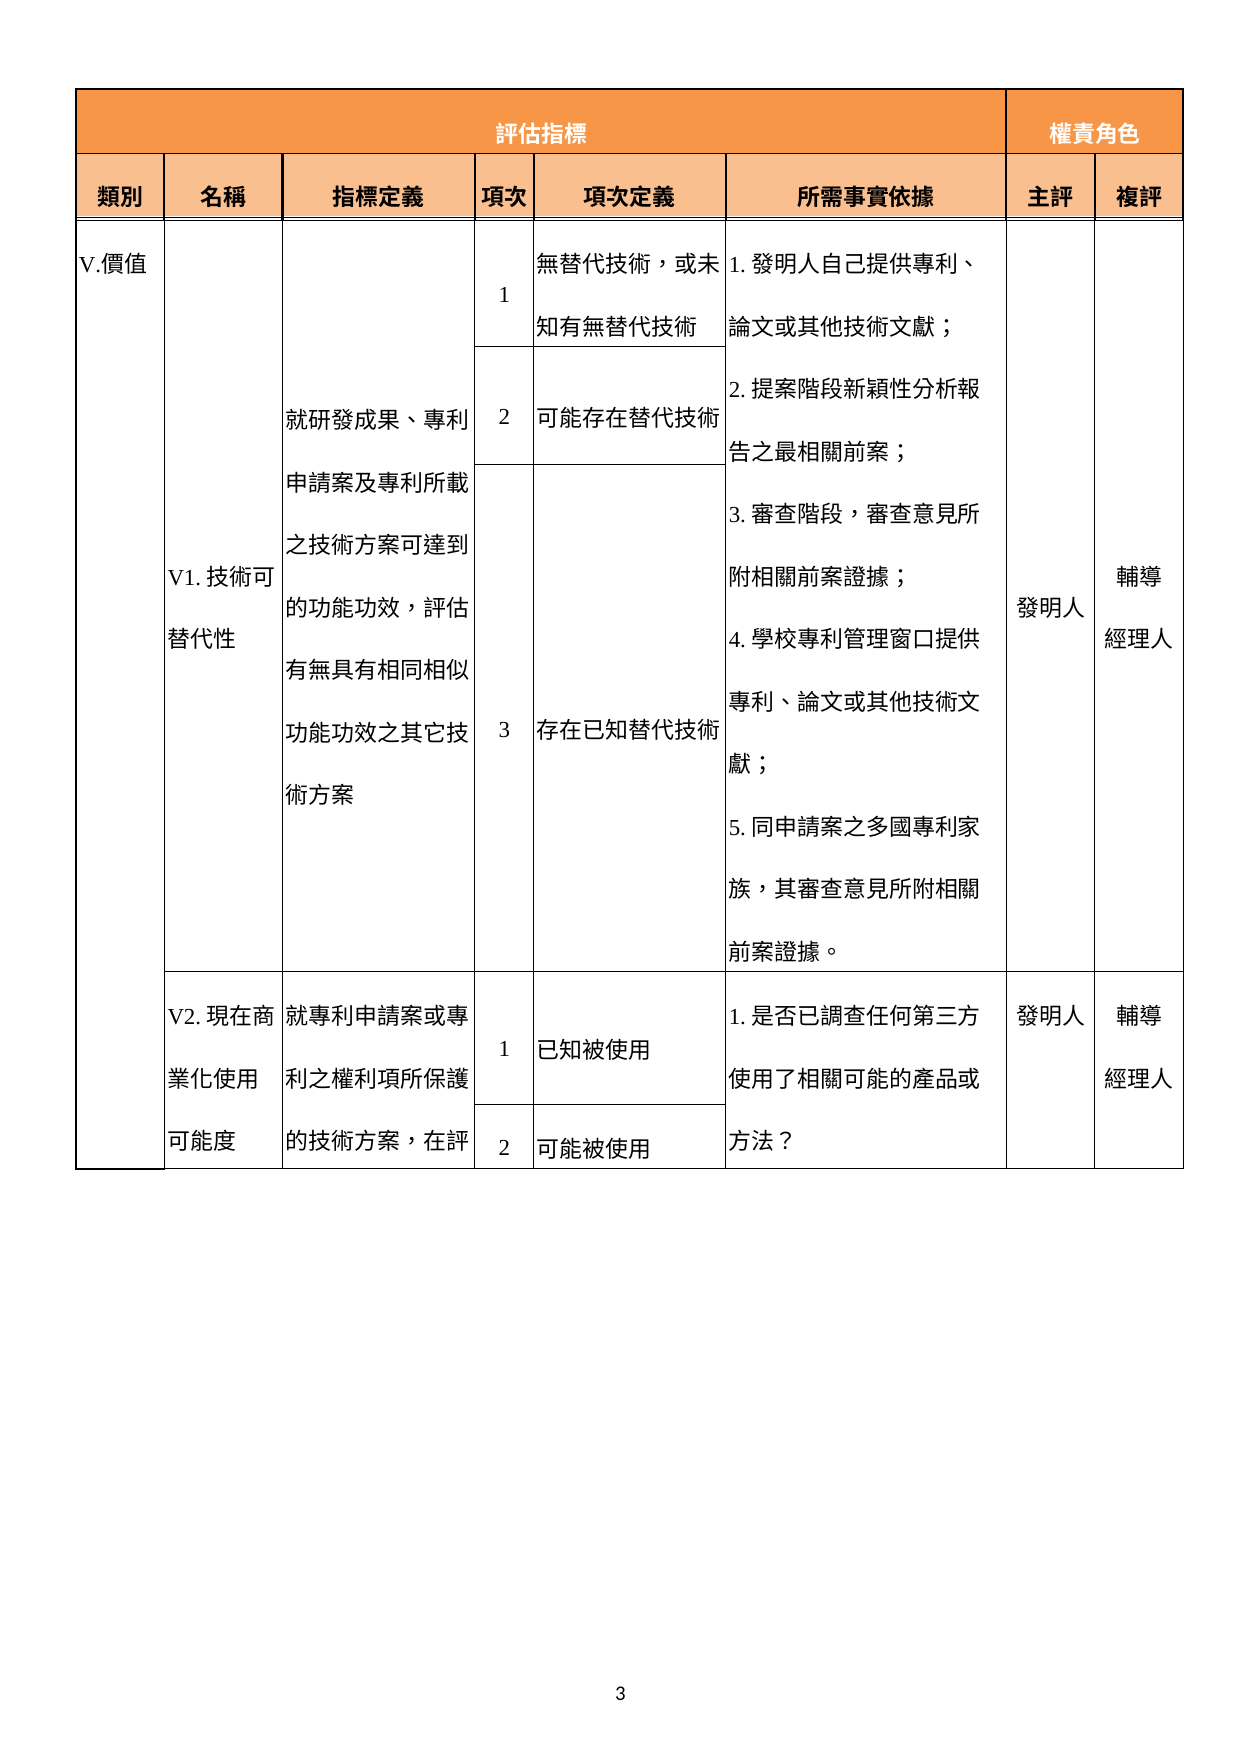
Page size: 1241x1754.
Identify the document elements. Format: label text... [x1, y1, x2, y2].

table_cell V1. 技術可替代性 [165, 221, 282, 971]
table_cell 1. 發明人自己提供專利、論文或其他技術文獻； 2. 提案階段新穎性分析報告之最相關前案； 3. 審查階段，審查意見所附相關前案證據； 4. 學校專利管理窗口提供專利、論文或其他技術文獻； 5. 同申請案之多國專利家族，其審查意見所附相關前案證據。 [726, 221, 1006, 971]
table_header 權責角色 [1007, 90, 1182, 153]
table_cell 項次定義 [535, 154, 725, 216]
table_cell V.價值 [77, 221, 164, 1168]
table_cell 無替代技術，或未知有無替代技術 [534, 221, 725, 346]
table_cell 可能存在替代技術 [534, 347, 725, 464]
table_cell 輔導 經理人 [1095, 221, 1183, 971]
table_cell 輔導 經理人 [1095, 972, 1183, 1168]
table_cell 複評 [1096, 154, 1182, 216]
table_cell 3 [475, 465, 533, 971]
table_cell 項次 [476, 154, 533, 216]
table_cell 2 [475, 347, 533, 464]
table_cell 存在已知替代技術 [534, 465, 725, 971]
table_cell 已知被使用 [534, 972, 725, 1103]
table_cell 可能被使用 [534, 1105, 725, 1168]
table_cell 所需事實依據 [727, 154, 1005, 216]
table_cell 就研發成果、專利申請案及專利所載之技術方案可達到的功能功效，評估有無具有相同相似功能功效之其它技術方案 [283, 221, 474, 971]
table_cell 1 [475, 972, 533, 1103]
table_cell 指標定義 [284, 154, 474, 216]
table_cell 類別 [77, 154, 163, 216]
table_cell 1 [475, 221, 533, 346]
table_cell V2. 現在商業化使用可能度 [165, 972, 282, 1168]
table_cell 就專利申請案或專利之權利項所保護的技術方案，在評估的時間點，評估現在是否已被任何第三方商業化使用（例如已有具體產品或服務）。 *第三方在此意指成大以外的任何法人或自然人 [283, 972, 474, 1168]
table_header 評估指標 [77, 90, 1005, 153]
table_cell 2 [475, 1105, 533, 1168]
table_cell 發明人 [1007, 221, 1094, 971]
table_cell 1. 是否已調查任何第三方使用了相關可能的產品或方法？ 2. 是否已取得相關產品/方法相關資訊？ 3. 請提供「已知被使用」、「可能被使用」或「尚未被使用」的相關依據與理由？ [726, 972, 1006, 1168]
table_cell 名稱 [165, 154, 281, 216]
table_cell 主評 [1007, 154, 1094, 216]
table_cell 發明人 [1007, 972, 1094, 1168]
